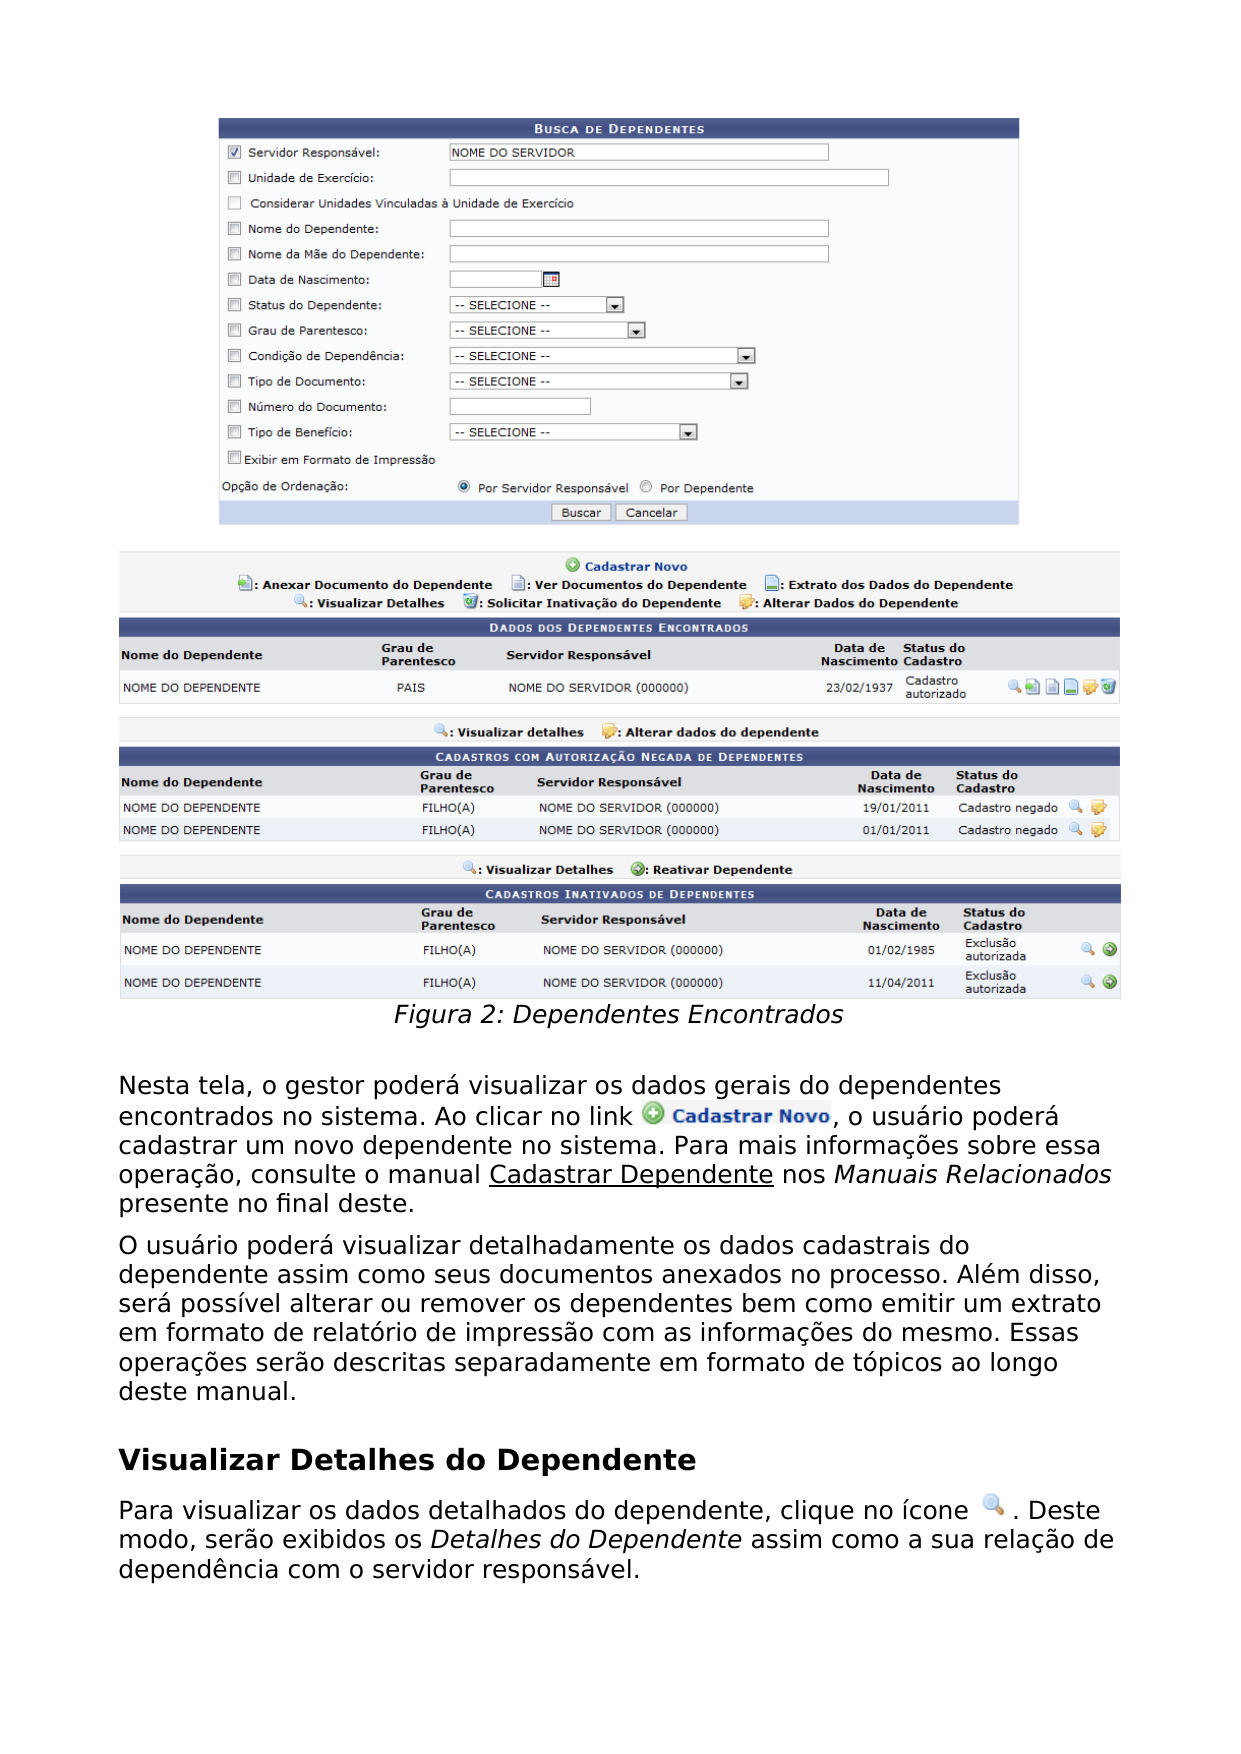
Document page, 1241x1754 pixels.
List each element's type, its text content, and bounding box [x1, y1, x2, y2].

picture [977, 1490, 1012, 1520]
text Nesta tela, o gestor poderá visualizar os dados gerais do dependentes encontrados no sistema. Ao clicar no link , o usuário poderá cadastrar um novo dependente no sistema. Para mais informações sobre essa operação, consulte o manual Cadastrar Dependente nos Manuais Relacionados presente no final deste. [118, 1071, 1122, 1218]
subtitle Visualizar Detalhes do Dependente [118, 1443, 1122, 1477]
picture [641, 1100, 832, 1126]
text Figura 2: Dependentes Encontrados [118, 1001, 1122, 1029]
text O usuário poderá visualizar detalhadamente os dados cadastrais do dependente assim como seus documentos anexados no processo. Além disso, será possível alterar ou remover os dependentes bem como emitir um extrato em formato de relatório de impressão com as informações do mesmo. Essas operações serão descritas separadamente em formato de tópicos ao longo deste manual. [118, 1231, 1122, 1406]
text Para visualizar os dados detalhados do dependente, clique no ícone . Deste modo, serão exibidos os Detalhes do Dependente assim como a sua relação de dependência com o servidor responsável. [118, 1490, 1122, 1584]
picture [118, 118, 1123, 1001]
